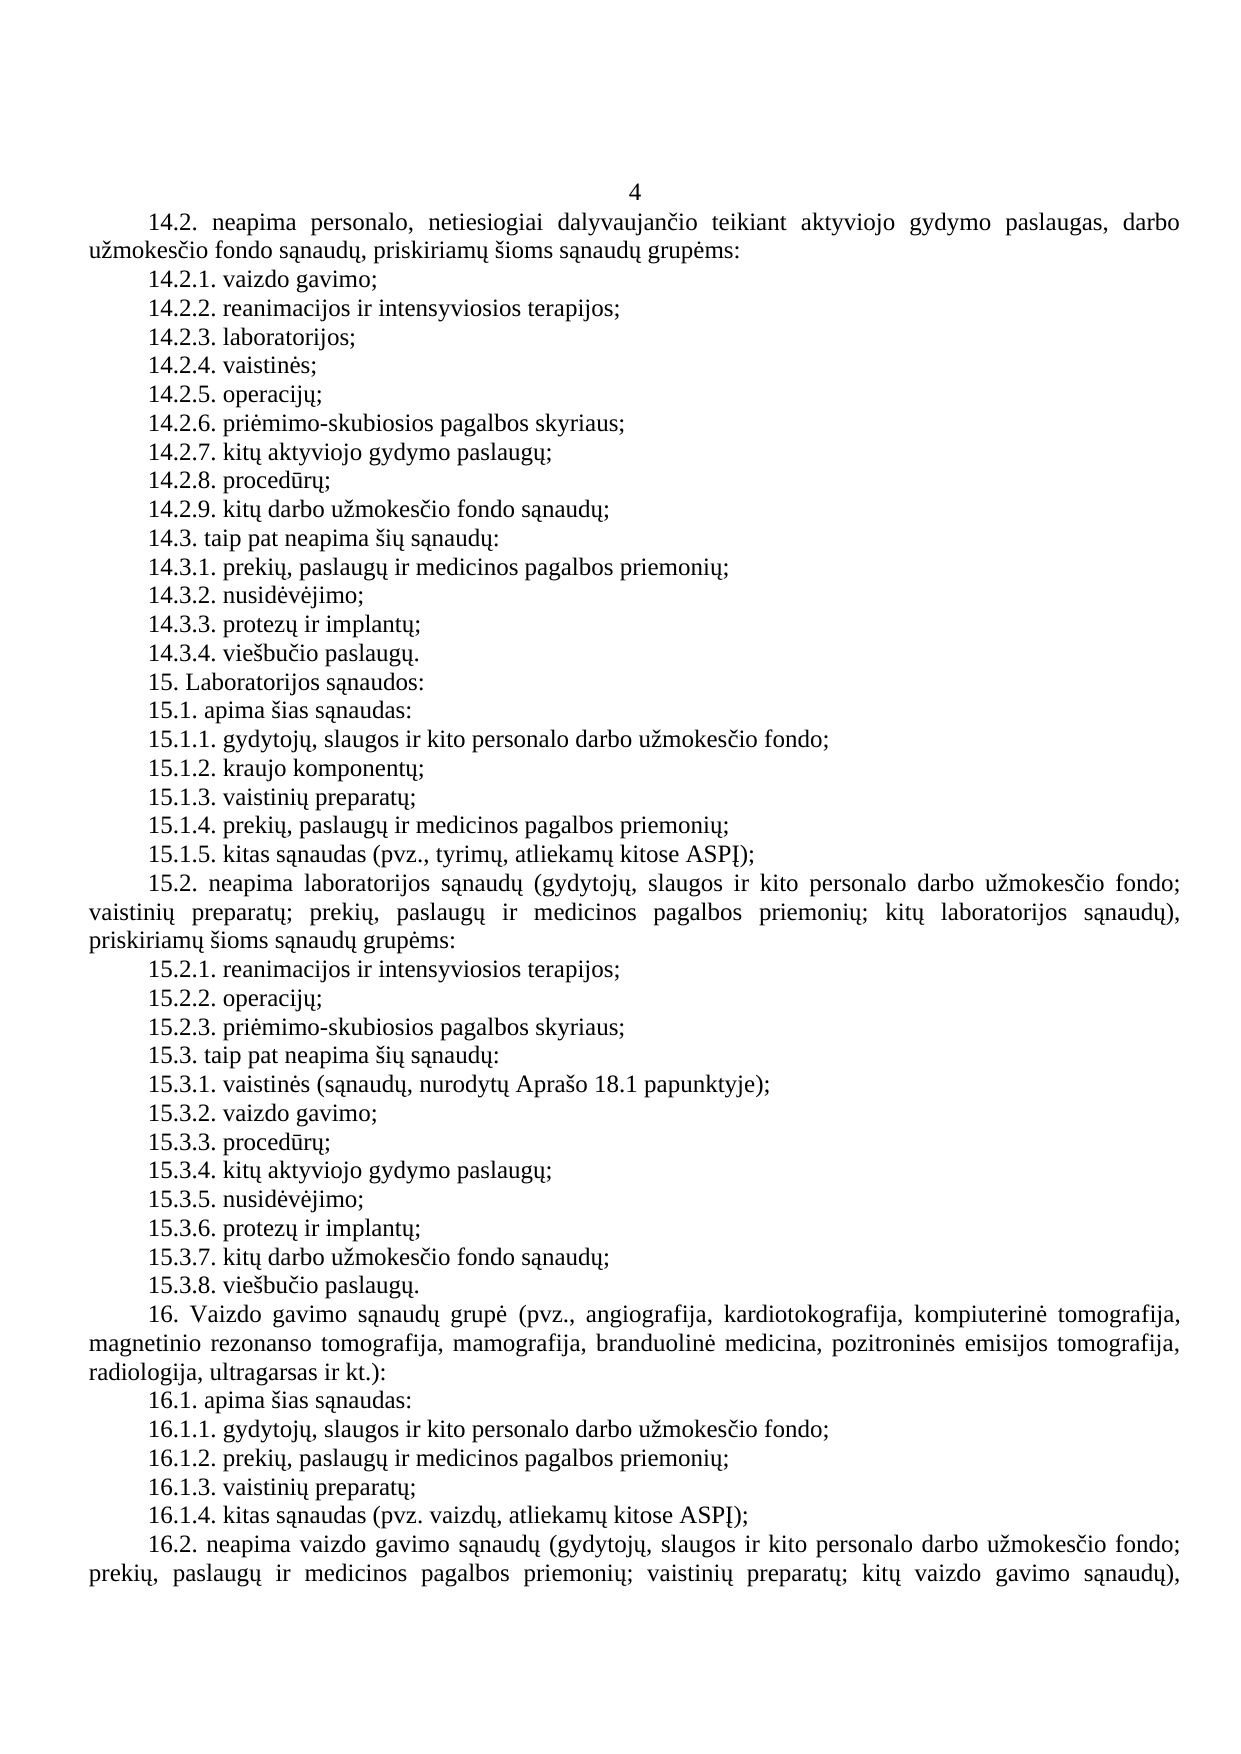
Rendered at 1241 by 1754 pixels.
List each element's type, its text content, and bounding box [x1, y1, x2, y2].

text 14.2.6. priėmimo-skubiosios pagalbos skyriaus; [89, 408, 1181, 437]
text 15.3.4. kitų aktyviojo gydymo paslaugų; [89, 1155, 1181, 1184]
text 14.2.9. kitų darbo užmokesčio fondo sąnaudų; [89, 494, 1181, 523]
text 15.2.3. priėmimo-skubiosios pagalbos skyriaus; [89, 1012, 1181, 1040]
text 15.1. apima šias sąnaudas: [89, 695, 1181, 724]
text 15.3.1. vaistinės (sąnaudų, nurodytų Aprašo 18.1 papunktyje); [89, 1069, 1181, 1098]
text 15.3.5. nusidėvėjimo; [89, 1184, 1181, 1213]
text 15.1.2. kraujo komponentų; [89, 753, 1181, 782]
text 16. Vaizdo gavimo sąnaudų grupė (pvz., angiografija, kardiotokografija, kompiuterinė tomografija, magnetinio rezonanso tomografija, mamografija, branduolinė medicina, pozitroninės emisijos tomografija, radiologija, ultragarsas ir kt.): [89, 1299, 1181, 1385]
text 14.2. neapima personalo, netiesiogiai dalyvaujančio teikiant aktyviojo gydymo paslaugas, darbo užmokesčio fondo sąnaudų, priskiriamų šioms sąnaudų grupėms: [89, 207, 1181, 264]
text 14.2.1. vaizdo gavimo; [89, 264, 1181, 293]
text 15.3.7. kitų darbo užmokesčio fondo sąnaudų; [89, 1242, 1181, 1270]
text 14.3.4. viešbučio paslaugų. [89, 638, 1181, 667]
text 16.1.2. prekių, paslaugų ir medicinos pagalbos priemonių; [89, 1443, 1181, 1472]
text 15.3.3. procedūrų; [89, 1127, 1181, 1155]
text 16.1. apima šias sąnaudas: [89, 1385, 1181, 1414]
text 14.3.3. protezų ir implantų; [89, 609, 1181, 638]
text 14.3.2. nusidėvėjimo; [89, 580, 1181, 609]
text 14.3.1. prekių, paslaugų ir medicinos pagalbos priemonių; [89, 552, 1181, 580]
text 15.1.1. gydytojų, slaugos ir kito personalo darbo užmokesčio fondo; [89, 724, 1181, 753]
text 15.1.5. kitas sąnaudas (pvz., tyrimų, atliekamų kitose ASPĮ); [89, 839, 1181, 868]
text 15.1.3. vaistinių preparatų; [89, 782, 1181, 810]
text 15.2.1. reanimacijos ir intensyviosios terapijos; [89, 954, 1181, 983]
text 16.1.1. gydytojų, slaugos ir kito personalo darbo užmokesčio fondo; [89, 1414, 1181, 1443]
text 15.3.8. viešbučio paslaugų. [89, 1270, 1181, 1299]
text 16.2. neapima vaizdo gavimo sąnaudų (gydytojų, slaugos ir kito personalo darbo užmokesčio fondo; prekių, paslaugų ir medicinos pagalbos priemonių; vaistinių preparatų; kitų vaizdo gavimo sąnaudų), [89, 1529, 1181, 1587]
text 14.3. taip pat neapima šių sąnaudų: [89, 523, 1181, 552]
text 14.2.7. kitų aktyviojo gydymo paslaugų; [89, 437, 1181, 465]
text 15.2. neapima laboratorijos sąnaudų (gydytojų, slaugos ir kito personalo darbo užmokesčio fondo; vaistinių preparatų; prekių, paslaugų ir medicinos pagalbos priemonių; kitų laboratorijos sąnaudų), priskiriamų šioms sąnaudų grupėms: [89, 868, 1181, 954]
text 14.2.4. vaistinės; [89, 350, 1181, 379]
text 15.1.4. prekių, paslaugų ir medicinos pagalbos priemonių; [89, 810, 1181, 839]
text 14.2.2. reanimacijos ir intensyviosios terapijos; [89, 293, 1181, 322]
text 14.2.5. operacijų; [89, 379, 1181, 408]
text 15.3.2. vaizdo gavimo; [89, 1098, 1181, 1127]
text 15.3.6. protezų ir implantų; [89, 1213, 1181, 1242]
text 16.1.3. vaistinių preparatų; [89, 1472, 1181, 1500]
text 14.2.8. procedūrų; [89, 465, 1181, 494]
text 14.2.3. laboratorijos; [89, 322, 1181, 350]
text 15. Laboratorijos sąnaudos: [89, 667, 1181, 695]
text 16.1.4. kitas sąnaudas (pvz. vaizdų, atliekamų kitose ASPĮ); [89, 1500, 1181, 1529]
text 15.3. taip pat neapima šių sąnaudų: [89, 1040, 1181, 1069]
text 15.2.2. operacijų; [89, 983, 1181, 1012]
